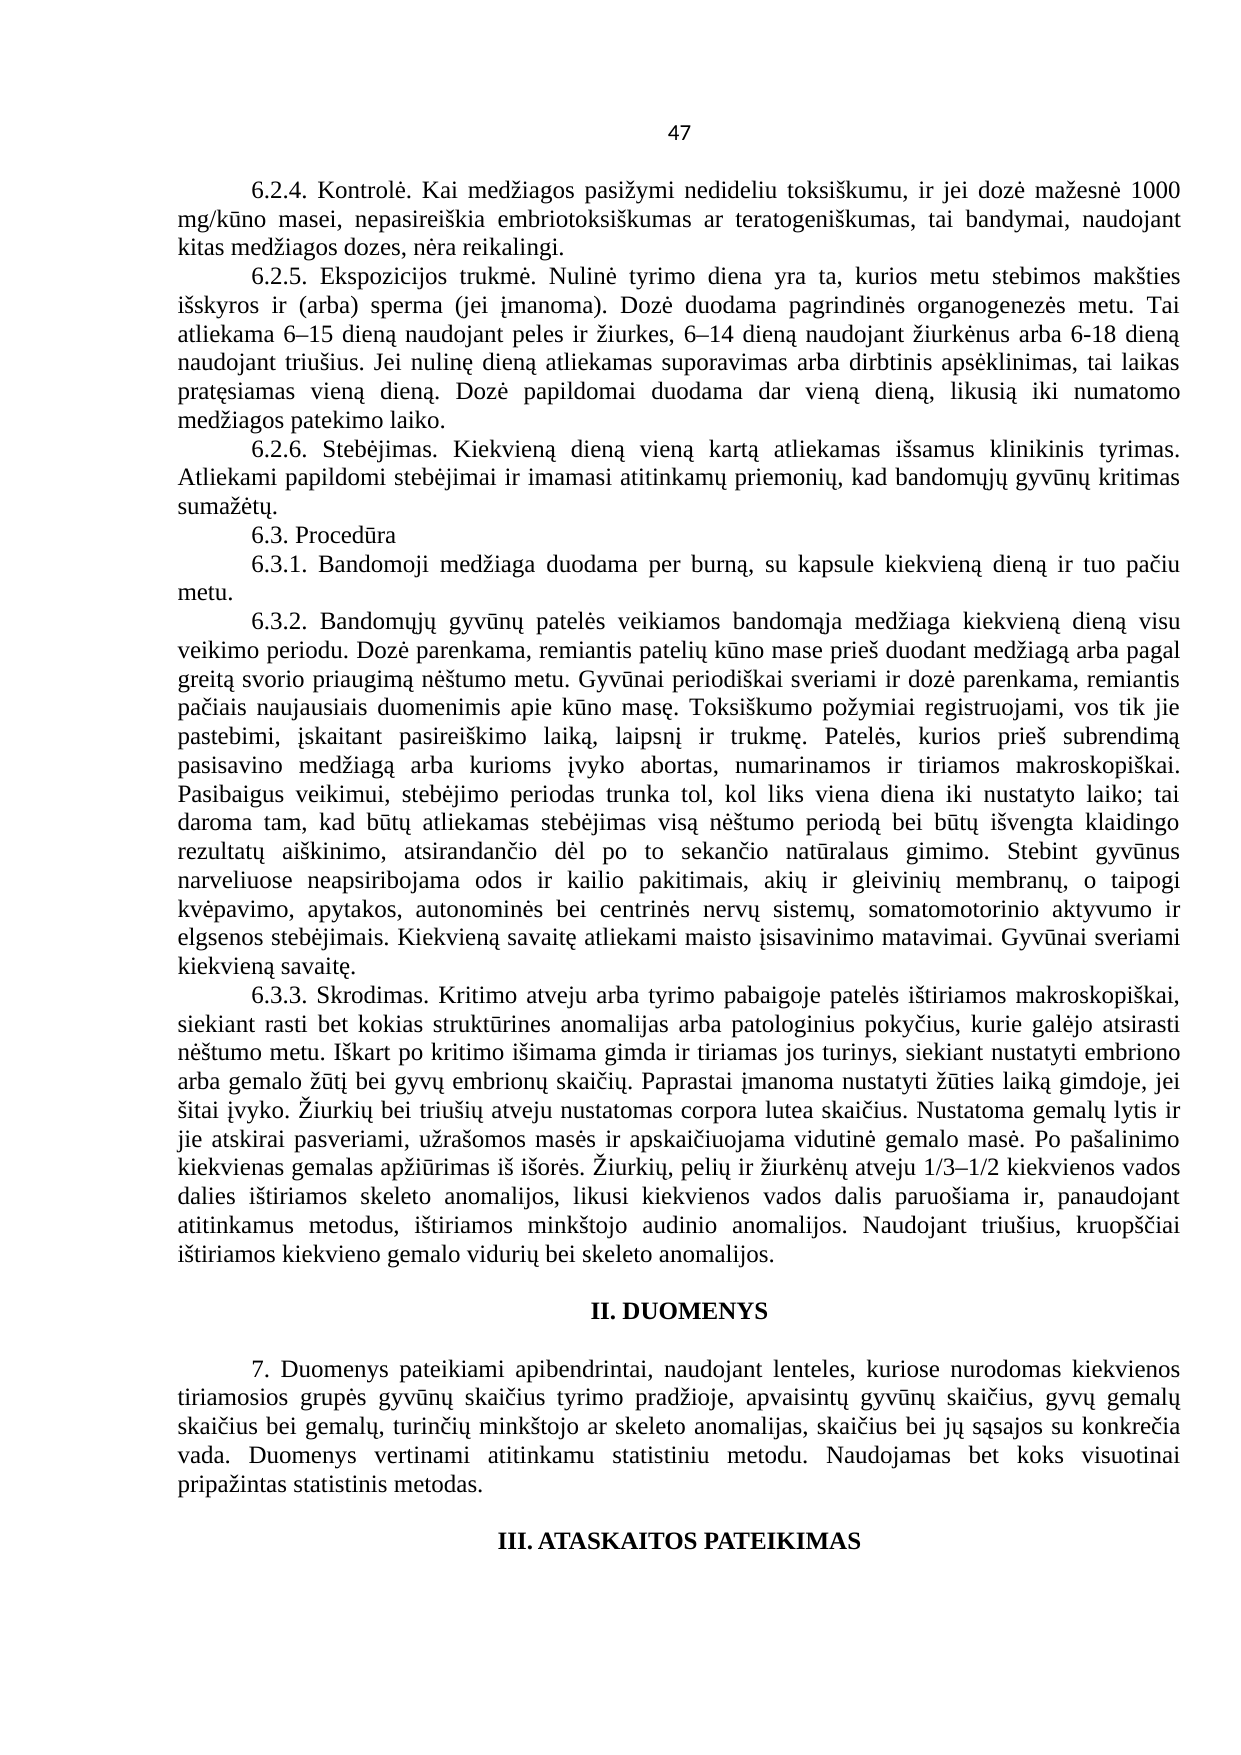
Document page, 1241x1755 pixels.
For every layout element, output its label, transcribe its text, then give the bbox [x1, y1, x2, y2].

text II. DUOMENYS [177, 1296, 1181, 1325]
text 6.2.4. Kontrolė. Kai medžiagos pasižymi nedideliu toksiškumu, ir jei dozė mažesnė 1000 mg/kūno masei, nepasireiškia embriotoksiškumas ar teratogeniškumas, tai bandymai, naudojant kitas medžiagos dozes, nėra reikalingi. [177, 175, 1181, 261]
text 6.3.3. Skrodimas. Kritimo atveju arba tyrimo pabaigoje patelės ištiriamos makroskopiškai, siekiant rasti bet kokias struktūrines anomalijas arba patologinius pokyčius, kurie galėjo atsirasti nėštumo metu. Iškart po kritimo išimama gimda ir tiriamas jos turinys, siekiant nustatyti embriono arba gemalo žūtį bei gyvų embrionų skaičių. Paprastai įmanoma nustatyti žūties laiką gimdoje, jei šitai įvyko. Žiurkių bei triušių atveju nustatomas corpora lutea skaičius. Nustatoma gemalų lytis ir jie atskirai pasveriami, užrašomos masės ir apskaičiuojama vidutinė gemalo masė. Po pašalinimo kiekvienas gemalas apžiūrimas iš išorės. Žiurkių, pelių ir žiurkėnų atveju 1/3–1/2 kiekvienos vados dalies ištiriamos skeleto anomalijos, likusi kiekvienos vados dalis paruošiama ir, panaudojant atitinkamus metodus, ištiriamos minkštojo audinio anomalijos. Naudojant triušius, kruopščiai ištiriamos kiekvieno gemalo vidurių bei skeleto anomalijos. [177, 980, 1181, 1267]
text 6.2.5. Ekspozicijos trukmė. Nulinė tyrimo diena yra ta, kurios metu stebimos makšties išskyros ir (arba) sperma (jei įmanoma). Dozė duodama pagrindinės organogenezės metu. Tai atliekama 6–15 dieną naudojant peles ir žiurkes, 6–14 dieną naudojant žiurkėnus arba 6-18 dieną naudojant triušius. Jei nulinę dieną atliekamas suporavimas arba dirbtinis apsėklinimas, tai laikas pratęsiamas vieną dieną. Dozė papildomai duodama dar vieną dieną, likusią iki numatomo medžiagos patekimo laiko. [177, 261, 1181, 434]
text 6.3.2. Bandomųjų gyvūnų patelės veikiamos bandomąja medžiaga kiekvieną dieną visu veikimo periodu. Dozė parenkama, remiantis patelių kūno mase prieš duodant medžiagą arba pagal greitą svorio priaugimą nėštumo metu. Gyvūnai periodiškai sveriami ir dozė parenkama, remiantis pačiais naujausiais duomenimis apie kūno masę. Toksiškumo požymiai registruojami, vos tik jie pastebimi, įskaitant pasireiškimo laiką, laipsnį ir trukmę. Patelės, kurios prieš subrendimą pasisavino medžiagą arba kurioms įvyko abortas, numarinamos ir tiriamos makroskopiškai. Pasibaigus veikimui, stebėjimo periodas trunka tol, kol liks viena diena iki nustatyto laiko; tai daroma tam, kad būtų atliekamas stebėjimas visą nėštumo periodą bei būtų išvengta klaidingo rezultatų aiškinimo, atsirandančio dėl po to sekančio natūralaus gimimo. Stebint gyvūnus narveliuose neapsiribojama odos ir kailio pakitimais, akių ir gleivinių membranų, o taipogi kvėpavimo, apytakos, autonominės bei centrinės nervų sistemų, somatomotorinio aktyvumo ir elgsenos stebėjimais. Kiekvieną savaitę atliekami maisto įsisavinimo matavimai. Gyvūnai sveriami kiekvieną savaitę. [177, 606, 1181, 980]
text III. ATASKAITOS PATEIKIMAS [177, 1526, 1181, 1555]
text 6.2.6. Stebėjimas. Kiekvieną dieną vieną kartą atliekamas išsamus klinikinis tyrimas. Atliekami papildomi stebėjimai ir imamasi atitinkamų priemonių, kad bandomųjų gyvūnų kritimas sumažėtų. [177, 434, 1181, 520]
text 6.3. Procedūra [177, 520, 1181, 549]
text 6.3.1. Bandomoji medžiaga duodama per burną, su kapsule kiekvieną dieną ir tuo pačiu metu. [177, 549, 1181, 606]
text 7. Duomenys pateikiami apibendrintai, naudojant lenteles, kuriose nurodomas kiekvienos tiriamosios grupės gyvūnų skaičius tyrimo pradžioje, apvaisintų gyvūnų skaičius, gyvų gemalų skaičius bei gemalų, turinčių minkštojo ar skeleto anomalijas, skaičius bei jų sąsajos su konkrečia vada. Duomenys vertinami atitinkamu statistiniu metodu. Naudojamas bet koks visuotinai pripažintas statistinis metodas. [177, 1354, 1181, 1497]
